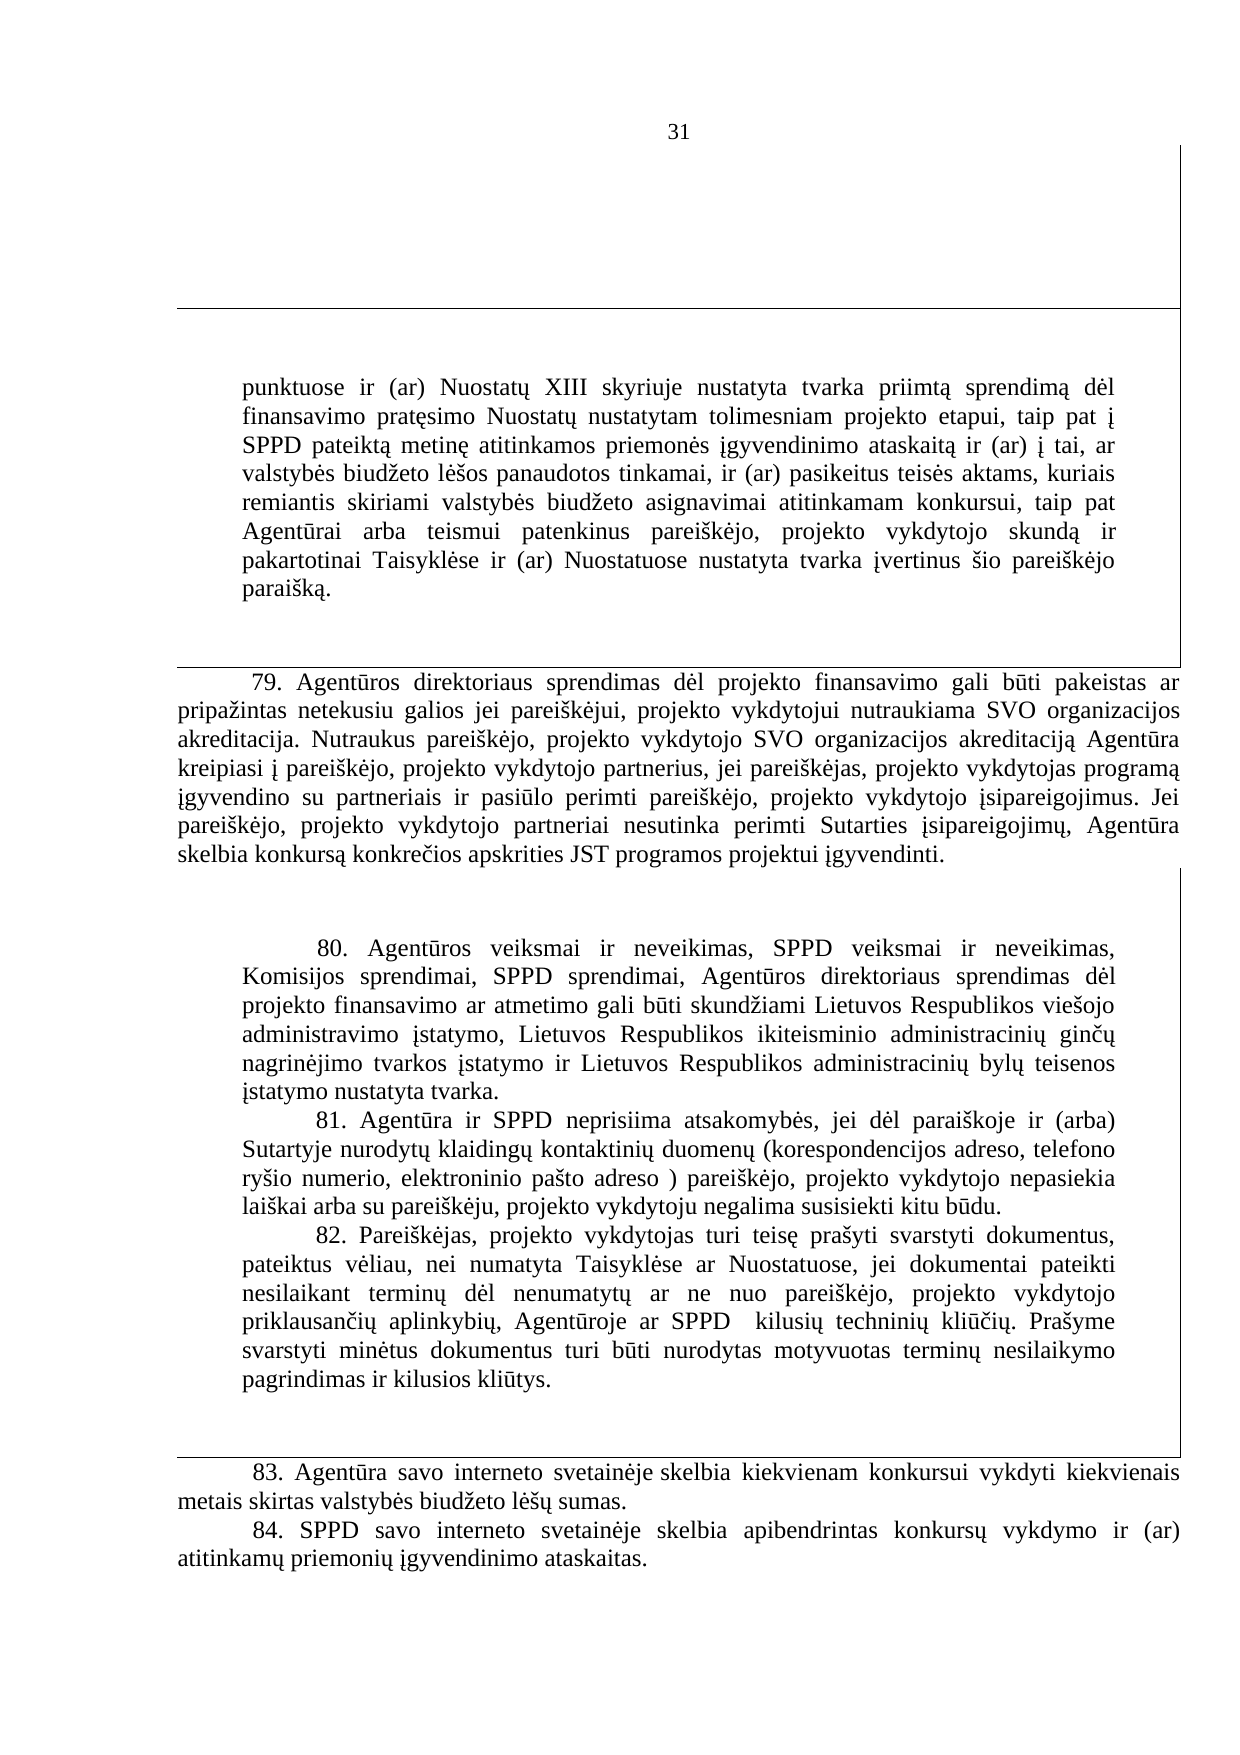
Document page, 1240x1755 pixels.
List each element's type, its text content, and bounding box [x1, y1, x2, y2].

text punktuose ir (ar) Nuostatų XIII skyriuje nustatyta tvarka priimtą sprendimą dėl finansavimo pratęsimo Nuostatų nustatytam tolimesniam projekto etapui, taip pat į SPPD pateiktą metinę atitinkamos priemonės įgyvendinimo ataskaitą ir (ar) į tai, ar valstybės biudžeto lėšos panaudotos tinkamai, ir (ar) pasikeitus teisės aktams, kuriais remiantis skiriami valstybės biudžeto asignavimai atitinkamam konkursui, taip pat Agentūrai arba teismui patenkinus pareiškėjo, projekto vykdytojo skundą ir pakartotinai Taisyklėse ir (ar) Nuostatuose nustatyta tvarka įvertinus šio pareiškėjo paraišką. [177, 308, 1180, 667]
text 81. Agentūra ir SPPD neprisiima atsakomybės, jei dėl paraiškoje ir (arba) Sutartyje nurodytų klaidingų kontaktinių duomenų (korespondencijos adreso, telefono ryšio numerio, elektroninio pašto adreso ) pareiškėjo, projekto vykdytojo nepasiekia laiškai arba su pareiškėju, projekto vykdytoju negalima susisiekti kitu būdu. [177, 1105, 1180, 1220]
text 80. Agentūros veiksmai ir neveikimas, SPPD veiksmai ir neveikimas, Komisijos sprendimai, SPPD sprendimai, Agentūros direktoriaus sprendimas dėl projekto finansavimo ar atmetimo gali būti skundžiami Lietuvos Respublikos viešojo administravimo įstatymo, Lietuvos Respublikos ikiteisminio administracinių ginčų nagrinėjimo tvarkos įstatymo ir Lietuvos Respublikos administracinių bylų teisenos įstatymo nustatyta tvarka. [177, 868, 1180, 1105]
text 82. Pareiškėjas, projekto vykdytojas turi teisę prašyti svarstyti dokumentus, pateiktus vėliau, nei numatyta Taisyklėse ar Nuostatuose, jei dokumentai pateikti nesilaikant terminų dėl nenumatytų ar ne nuo pareiškėjo, projekto vykdytojo priklausančių aplinkybių, Agentūroje ar SPPD kilusių techninių kliūčių. Prašyme svarstyti minėtus dokumentus turi būti nurodytas motyvuotas terminų nesilaikymo pagrindimas ir kilusios kliūtys. [177, 1220, 1180, 1457]
text 84. SPPD savo interneto svetainėje skelbia apibendrintas konkursų vykdymo ir (ar) atitinkamų priemonių įgyvendinimo ataskaitas. [177, 1515, 1181, 1572]
text 79. Agentūros direktoriaus sprendimas dėl projekto finansavimo gali būti pakeistas ar pripažintas netekusiu galios jei pareiškėjui, projekto vykdytojui nutraukiama SVO organizacijos akreditacija. Nutraukus pareiškėjo, projekto vykdytojo SVO organizacijos akreditaciją Agentūra kreipiasi į pareiškėjo, projekto vykdytojo partnerius, jei pareiškėjas, projekto vykdytojas programą įgyvendino su partneriais ir pasiūlo perimti pareiškėjo, projekto vykdytojo įsipareigojimus. Jei pareiškėjo, projekto vykdytojo partneriai nesutinka perimti Sutarties įsipareigojimų, Agentūra skelbia konkursą konkrečios apskrities JST programos projektui įgyvendinti. [177, 667, 1181, 868]
text 83. Agentūra savo interneto svetainėje skelbia kiekvienam konkursui vykdyti kiekvienais metais skirtas valstybės biudžeto lėšų sumas. [177, 1457, 1181, 1515]
